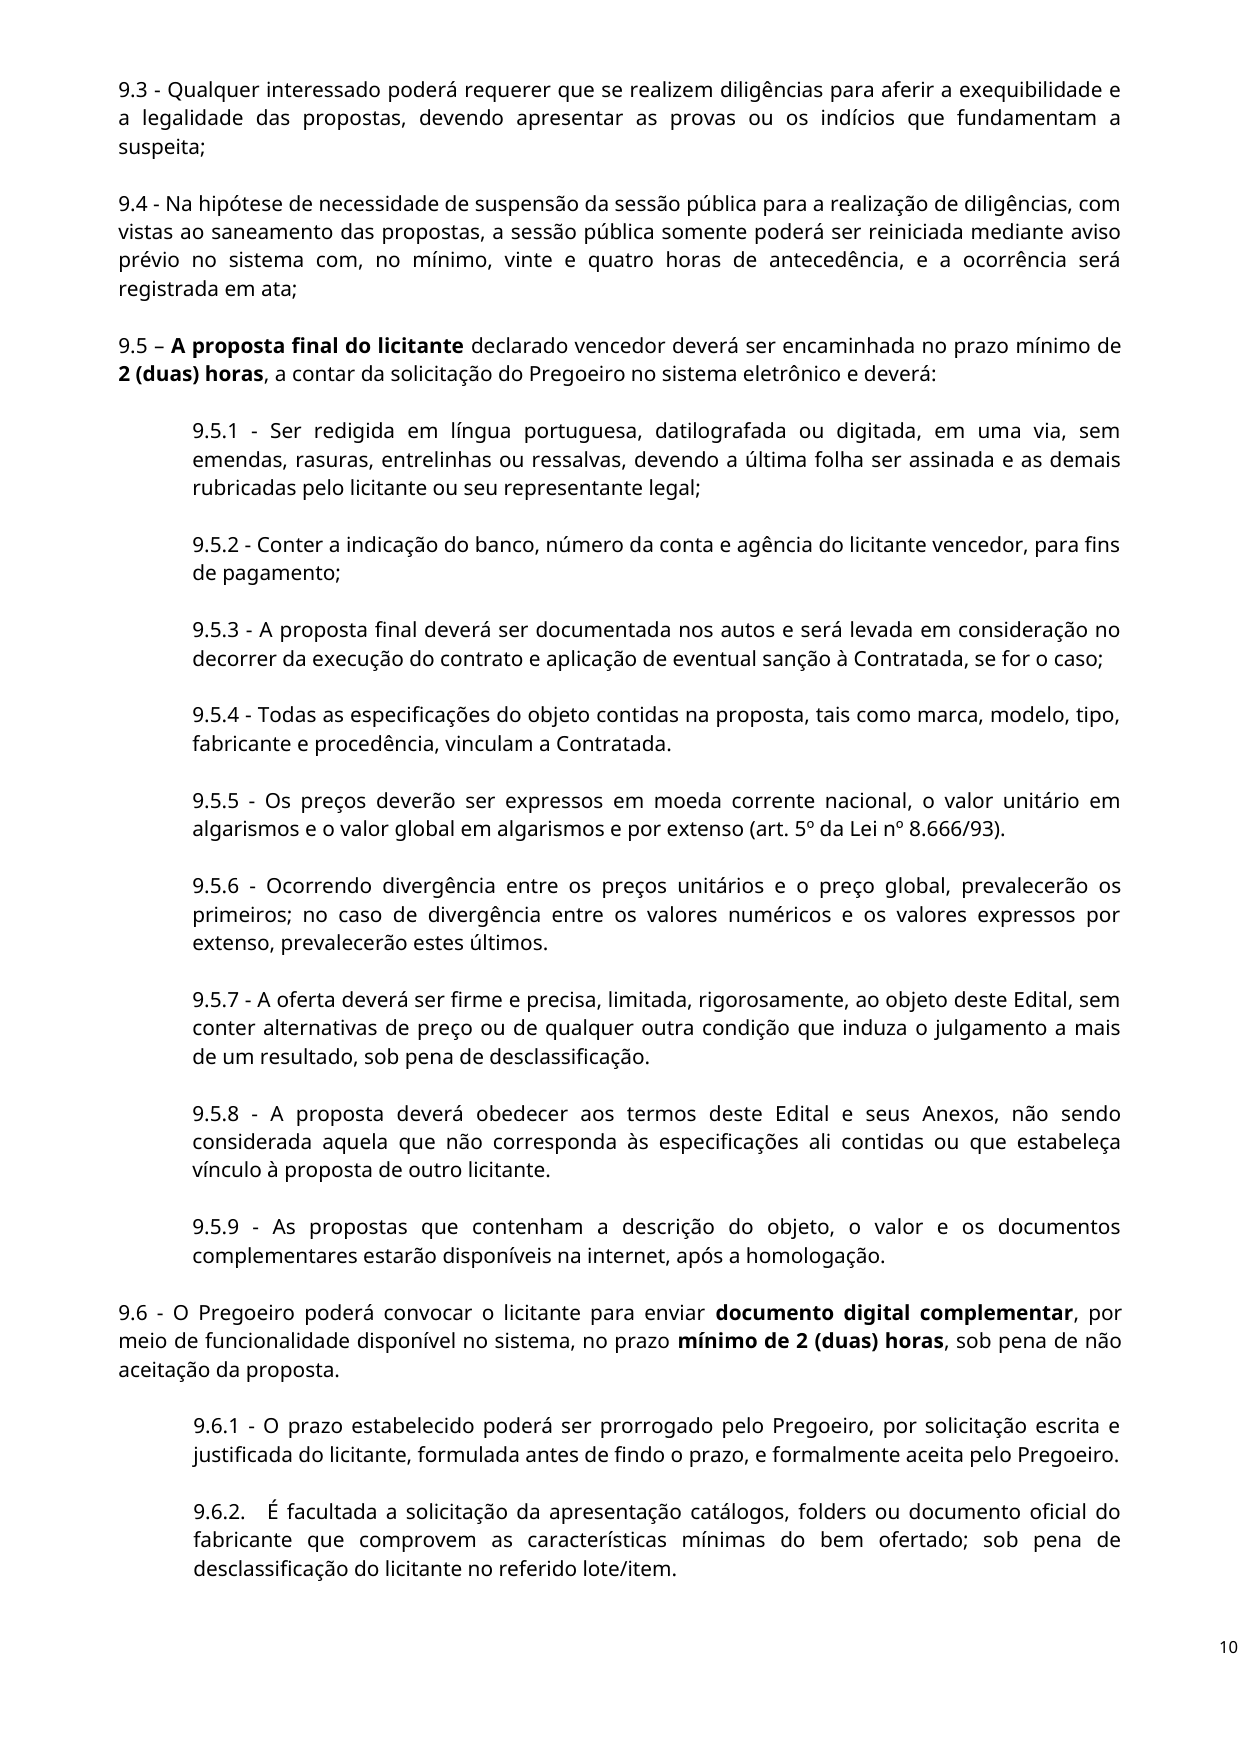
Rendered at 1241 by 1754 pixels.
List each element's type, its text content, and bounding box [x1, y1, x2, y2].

text 9.5.4 - Todas as especificações do objeto contidas na proposta, tais como marca, modelo, tipo, fabricante e procedência, vinculam a Contratada. [192, 701, 1122, 757]
text 9.5.5 - Os preços deverão ser expressos em moeda corrente nacional, o valor unitário em algarismos e o valor global em algarismos e por extenso (art. 5º da Lei nº 8.666/93). [192, 786, 1122, 843]
text 9.5.6 - Ocorrendo divergência entre os preços unitários e o preço global, prevalecerão os primeiros; no caso de divergência entre os valores numéricos e os valores expressos por extenso, prevalecerão estes últimos. [192, 871, 1122, 957]
text 9.6 - O Pregoeiro poderá convocar o licitante para enviar documento digital complementar, por meio de funcionalidade disponível no sistema, no prazo mínimo de 2 (duas) horas, sob pena de não aceitação da proposta. [118, 1298, 1122, 1383]
text 9.3 - Qualquer interessado poderá requerer que se realizem diligências para aferir a exequibilidade e a legalidade das propostas, devendo apresentar as provas ou os indícios que fundamentam a suspeita; [118, 75, 1122, 160]
text 9.5.2 - Conter a indicação do banco, número da conta e agência do licitante vencedor, para fins de pagamento; [192, 530, 1122, 587]
text 9.5.1 - Ser redigida em língua portuguesa, datilografada ou digitada, em uma via, sem emendas, rasuras, entrelinhas ou ressalvas, devendo a última folha ser assinada e as demais rubricadas pelo licitante ou seu representante legal; [192, 416, 1122, 502]
text 9.5.8 - A proposta deverá obedecer aos termos deste Edital e seus Anexos, não sendo considerada aquela que não corresponda às especificações ali contidas ou que estabeleça vínculo à proposta de outro licitante. [192, 1099, 1122, 1184]
text 9.6.1 - O prazo estabelecido poderá ser prorrogado pelo Pregoeiro, por solicitação escrita e justificada do licitante, formulada antes de findo o prazo, e formalmente aceita pelo Pregoeiro. [193, 1412, 1122, 1468]
text 9.5.3 - A proposta final deverá ser documentada nos autos e será levada em consideração no decorrer da execução do contrato e aplicação de eventual sanção à Contratada, se for o caso; [192, 615, 1122, 672]
text 9.5 – A proposta final do licitante declarado vencedor deverá ser encaminhada no prazo mínimo de 2 (duas) horas, a contar da solicitação do Pregoeiro no sistema eletrônico e deverá: [118, 331, 1122, 388]
text 9.4 - Na hipótese de necessidade de suspensão da sessão pública para a realização de diligências, com vistas ao saneamento das propostas, a sessão pública somente poderá ser reiniciada mediante aviso prévio no sistema com, no mínimo, vinte e quatro horas de antecedência, e a ocorrência será registrada em ata; [118, 189, 1122, 302]
text 9.5.9 - As propostas que contenham a descrição do objeto, o valor e os documentos complementares estarão disponíveis na internet, após a homologação. [192, 1212, 1122, 1269]
text 9.6.2. É facultada a solicitação da apresentação catálogos, folders ou documento oficial do fabricante que comprovem as características mínimas do bem ofertado; sob pena de desclassificação do licitante no referido lote/item. [193, 1497, 1122, 1582]
text 9.5.7 - A oferta deverá ser firme e precisa, limitada, rigorosamente, ao objeto deste Edital, sem conter alternativas de preço ou de qualquer outra condição que induza o julgamento a mais de um resultado, sob pena de desclassificação. [192, 985, 1122, 1070]
